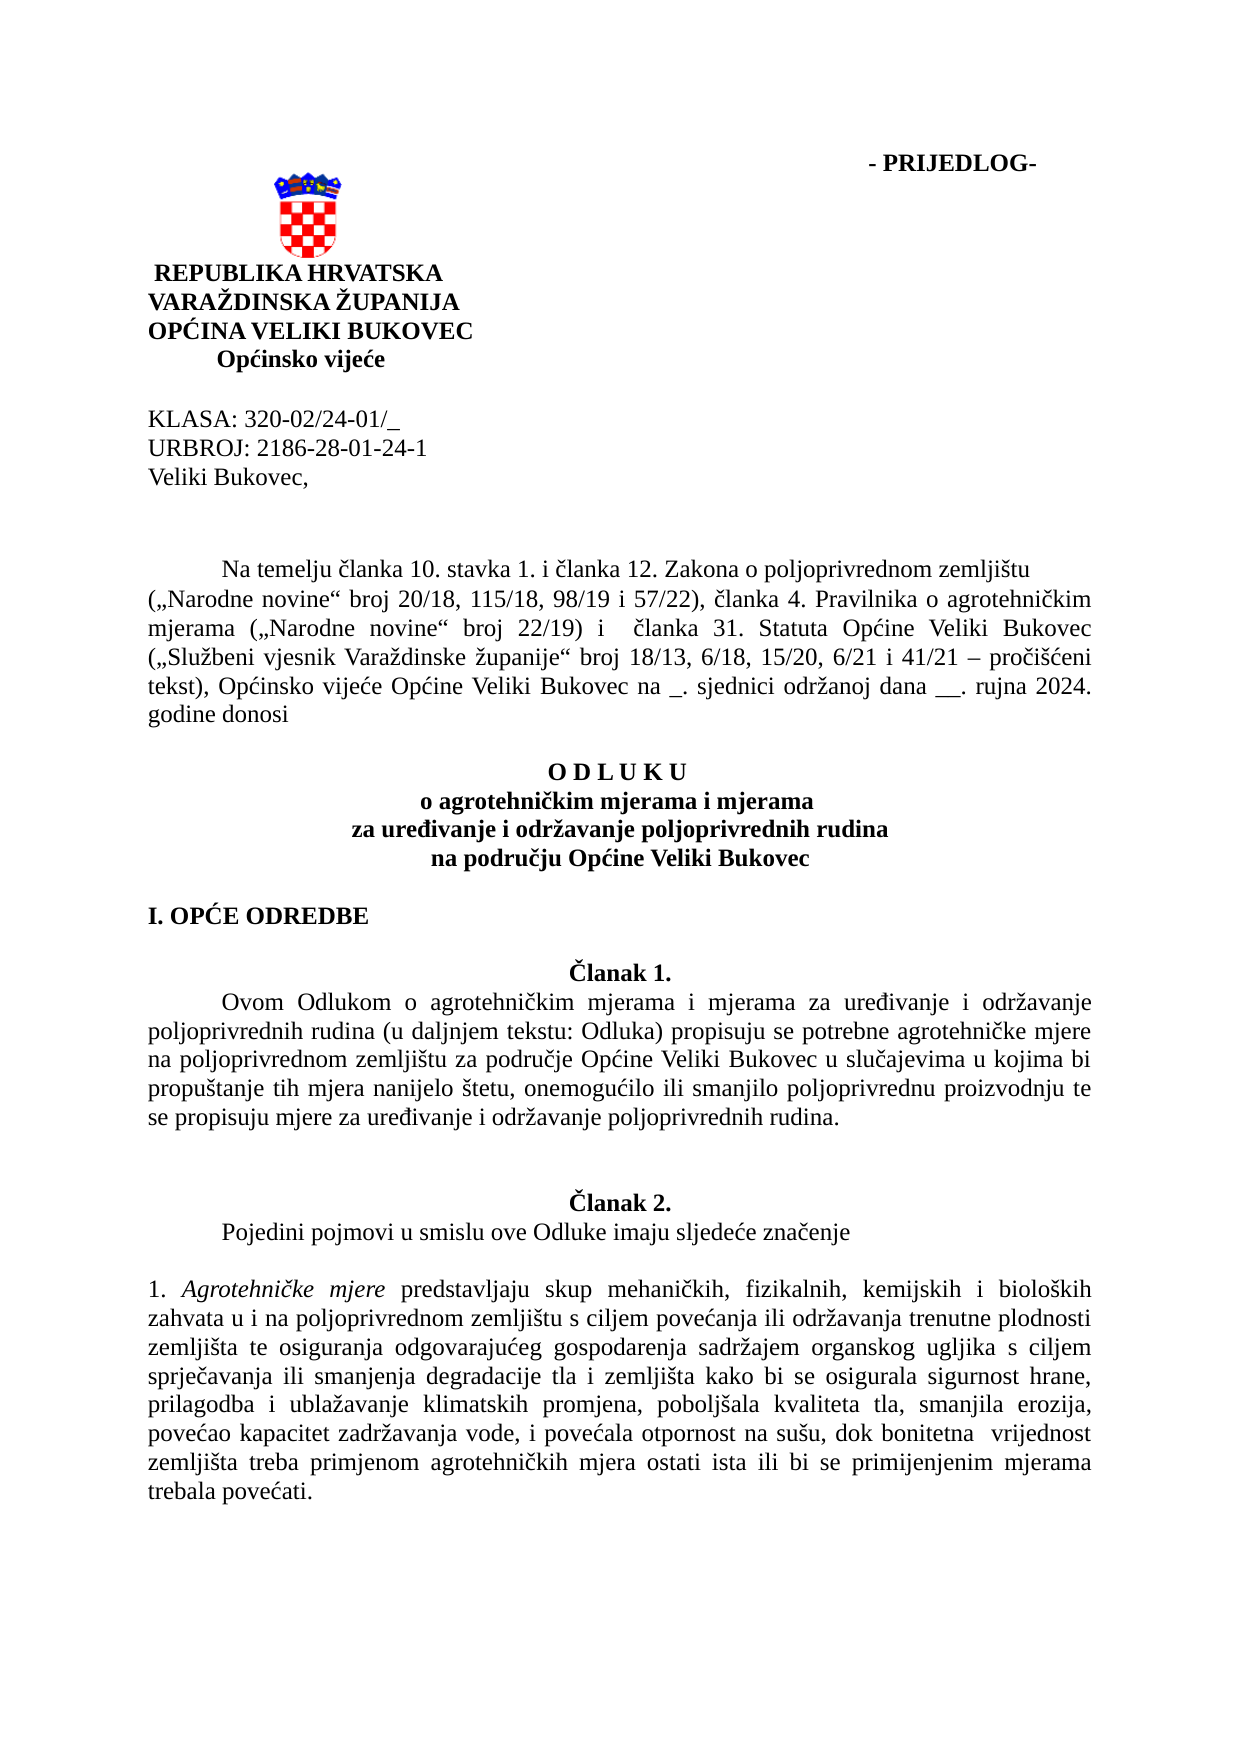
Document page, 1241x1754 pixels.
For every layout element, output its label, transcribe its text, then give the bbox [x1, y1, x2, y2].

text VARAŽDINSKA ŽUPANIJA [148, 287, 1093, 316]
text URBROJ: 2186-28-01-24-1 [148, 433, 1093, 462]
text 1. Agrotehničke mjere predstavljaju skup mehaničkih, fizikalnih, kemijskih i bioloških zahvata u i na poljoprivrednom zemljištu s ciljem povećanja ili održavanja trenutne plodnosti zemljišta te osiguranja odgovarajućeg gospodarenja sadržajem organskog ugljika s ciljem sprječavanja ili smanjenja degradacije tla i zemljišta kako bi se osigurala sigurnost hrane, prilagodba i ublažavanje klimatskih promjena, poboljšala kvaliteta tla, smanjila erozija, povećao kapacitet zadržavanja vode, i povećala otpornost na sušu, dok bonitetna vrijednost zemljišta treba primjenom agrotehničkih mjera ostati ista ili bi se primijenjenim mjerama trebala povećati. [148, 1274, 1093, 1504]
text („Narodne novine“ broj 20/18, 115/18, 98/19 i 57/22), članka 4. Pravilnika o agrotehničkim mjerama („Narodne novine“ broj 22/19) i članka 31. Statuta Općine Veliki Bukovec („Službeni vjesnik Varaždinske županije“ broj 18/13, 6/18, 15/20, 6/21 i 41/21 – pročišćeni tekst), Općinsko vijeće Općine Veliki Bukovec na _. sjednici održanoj dana __. rujna 2024. godine donosi [148, 584, 1093, 728]
text Veliki Bukovec, [148, 462, 1093, 491]
text OPĆINA VELIKI BUKOVEC [148, 316, 1093, 344]
text - PRIJEDLOG- [148, 148, 1093, 258]
text o agrotehničkim mjerama i mjerama [148, 786, 1093, 814]
text KLASA: 320-02/24-01/_ [148, 404, 1093, 433]
text Članak 1. [148, 958, 1093, 987]
text Ovom Odlukom o agrotehničkim mjerama i mjerama za uređivanje i održavanje poljoprivrednih rudina (u daljnjem tekstu: Odluka) propisuju se potrebne agrotehničke mjere na poljoprivrednom zemljištu za područje Općine Veliki Bukovec u slučajevima u kojima bi propuštanje tih mjera nanijelo štetu, onemogućilo ili smanjilo poljoprivrednu proizvodnju te se propisuju mjere za uređivanje i održavanje poljoprivrednih rudina. [148, 987, 1093, 1131]
text Pojedini pojmovi u smislu ove Odluke imaju sljedeće značenje [148, 1217, 1093, 1246]
text za uređivanje i održavanje poljoprivrednih rudina [148, 814, 1093, 843]
text I. OPĆE ODREDBE [148, 901, 1093, 929]
text na području Općine Veliki Bukovec [148, 843, 1093, 872]
text Članak 2. [148, 1188, 1093, 1217]
text Na temelju članka 10. stavka 1. i članka 12. Zakona o poljoprivrednom zemljištu [148, 553, 1093, 584]
text Općinsko vijeće [148, 344, 1093, 373]
text O D L U K U [148, 757, 1093, 786]
text REPUBLIKA HRVATSKA [148, 258, 1093, 287]
